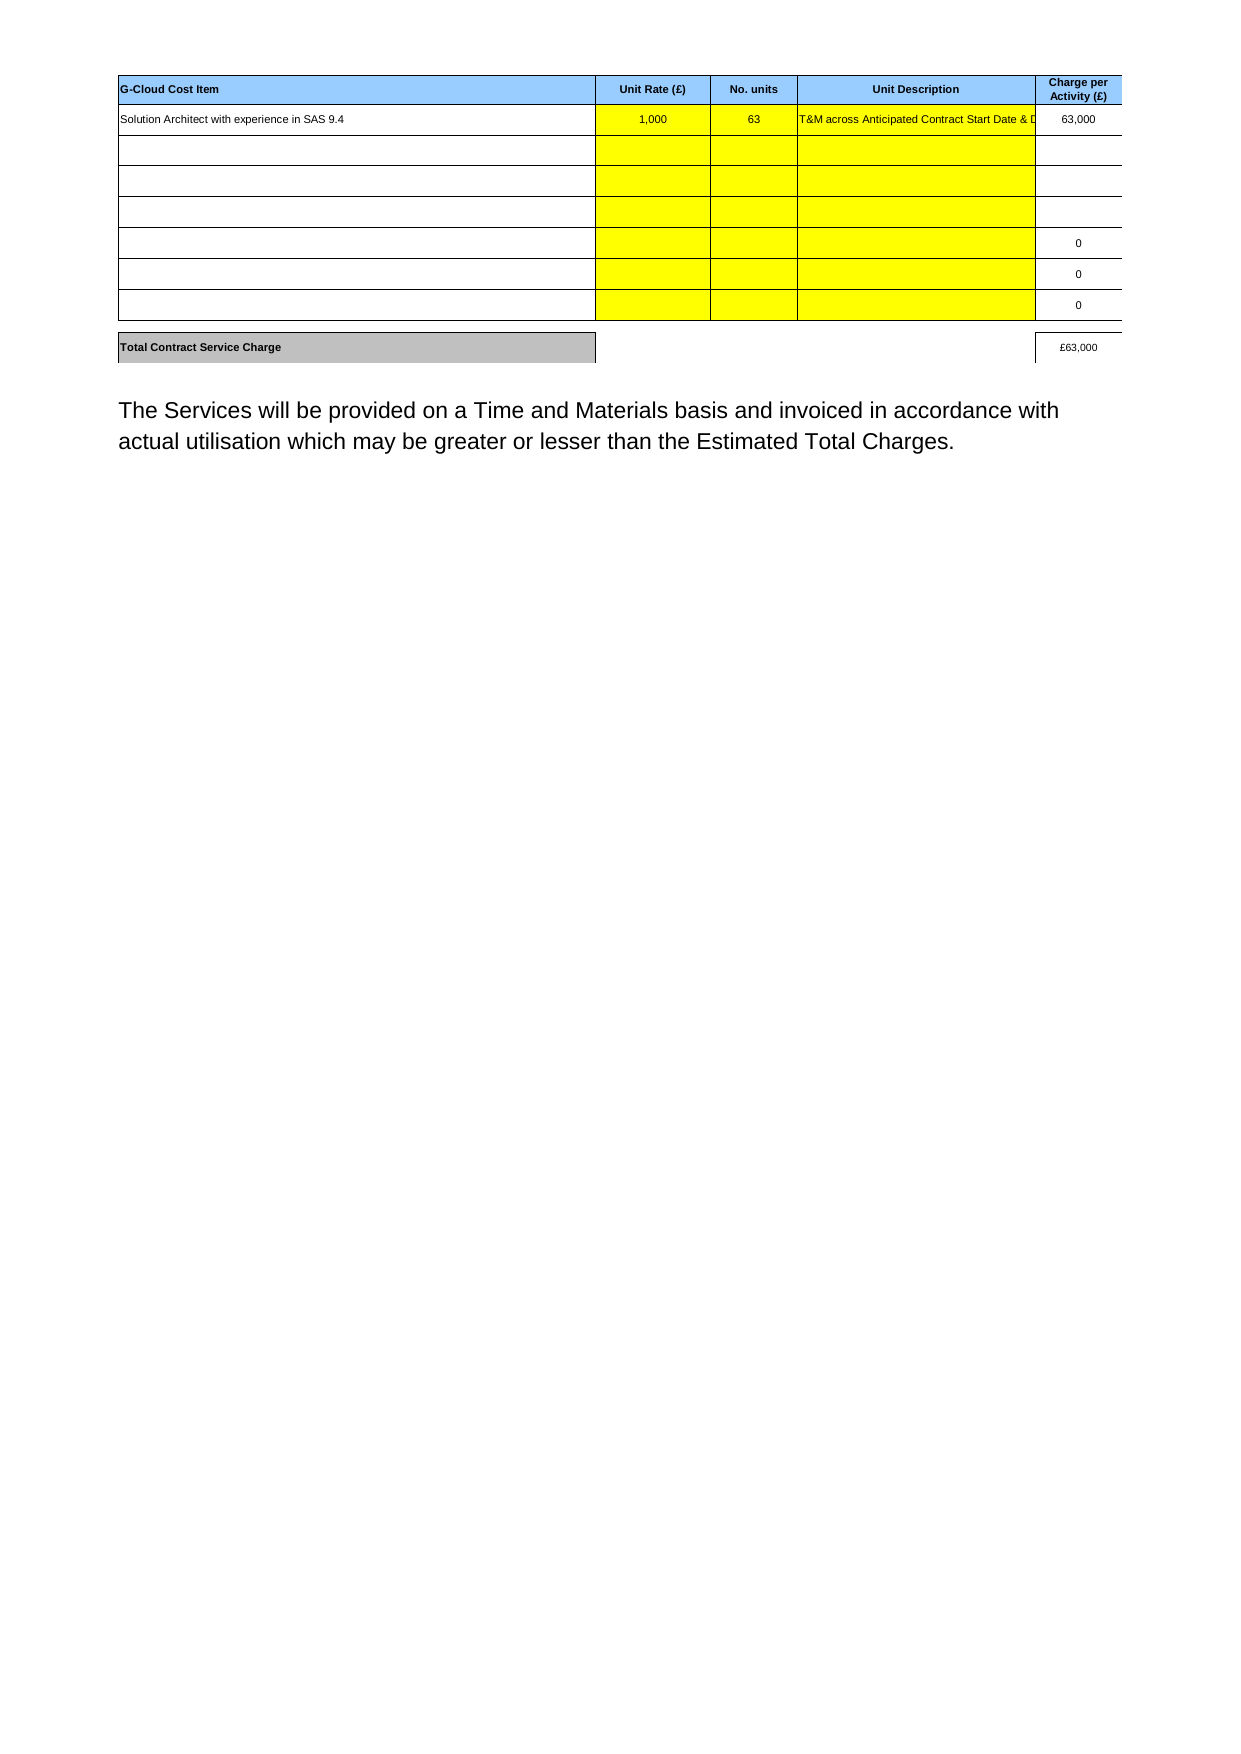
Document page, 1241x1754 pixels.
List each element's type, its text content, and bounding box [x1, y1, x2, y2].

text The Services will be provided on a Time and Materials basis and invoiced in accordance with actual utilisation which may be greater or lesser than the Estimated Total Charges. [118, 397, 1122, 454]
